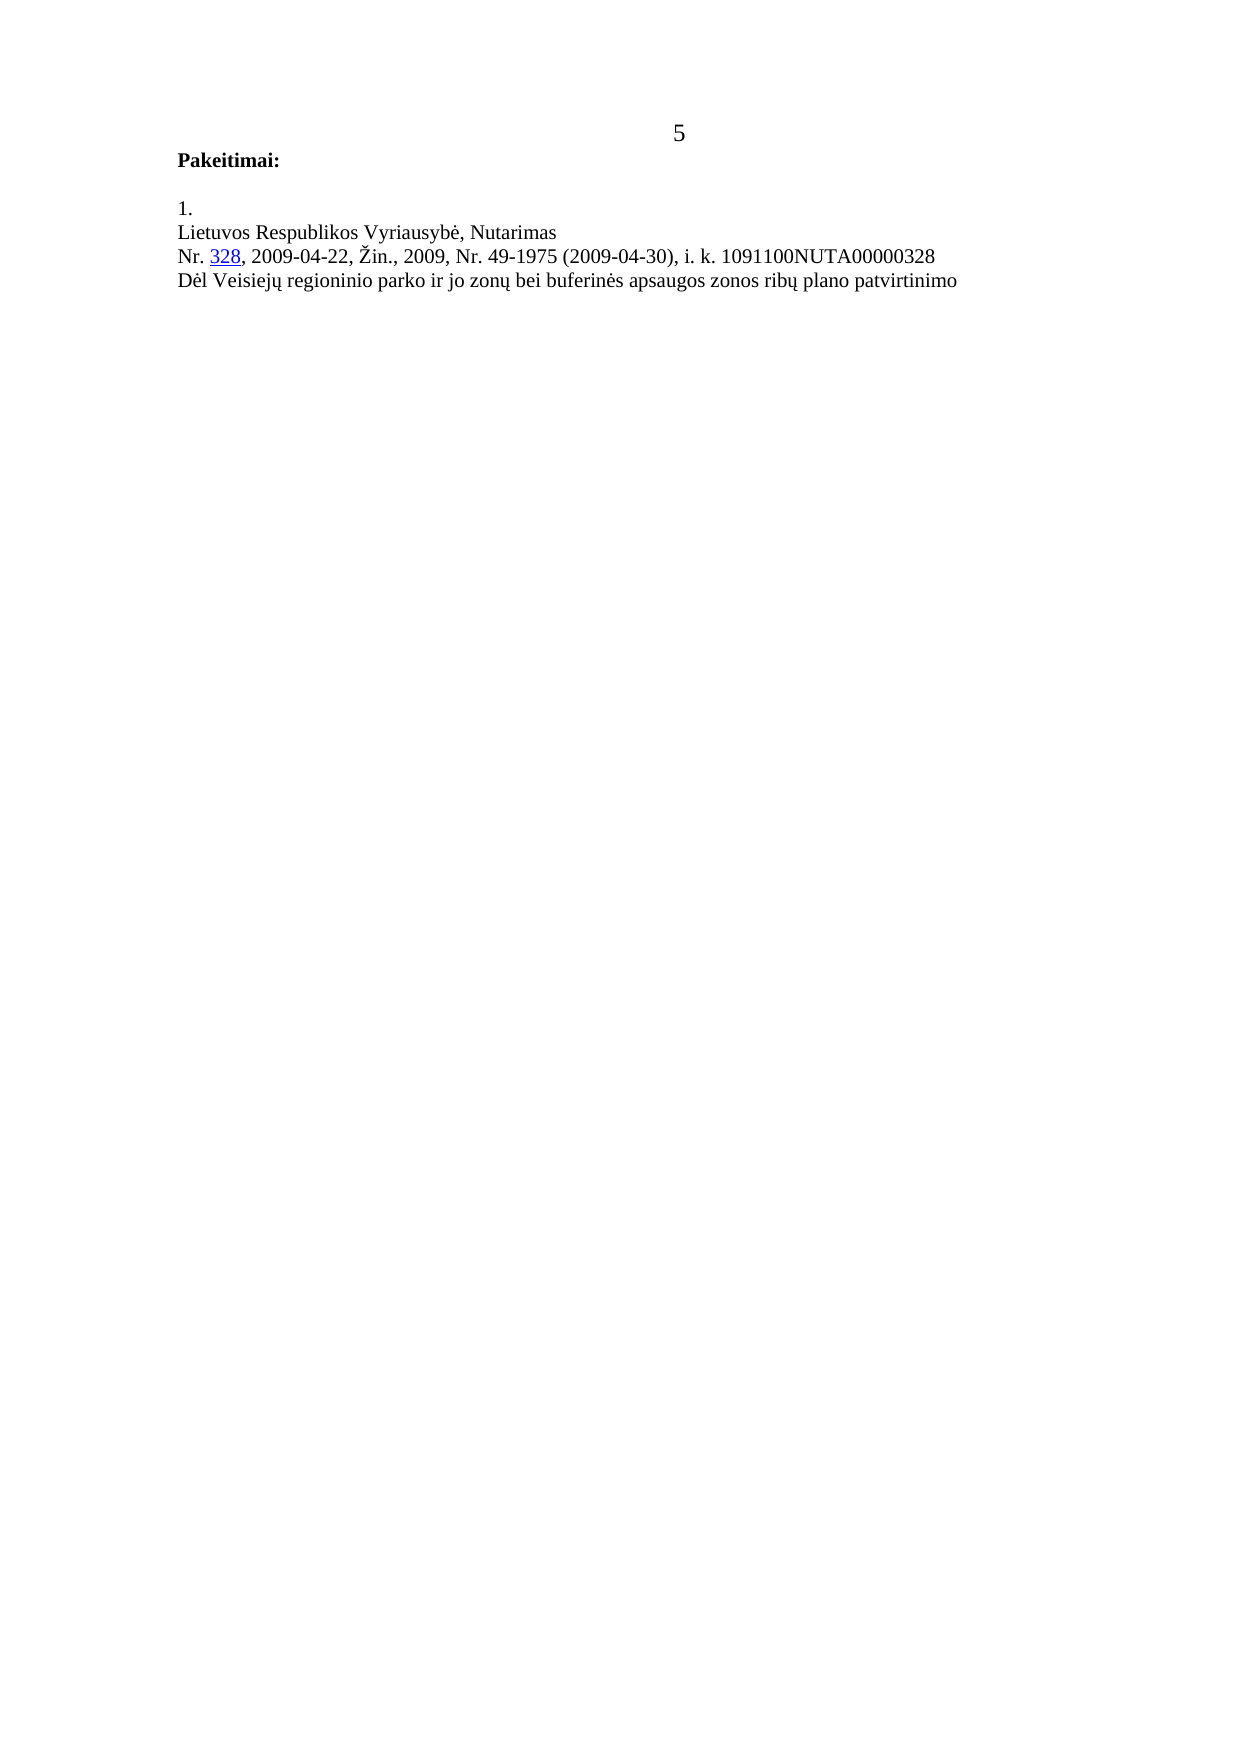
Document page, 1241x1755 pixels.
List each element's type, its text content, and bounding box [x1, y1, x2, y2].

text Dėl Veisiejų regioninio parko ir jo zonų bei buferinės apsaugos zonos ribų plano patvirtinimo [177, 268, 1181, 292]
text Nr. 328, 2009-04-22, Žin., 2009, Nr. 49-1975 (2009-04-30), i. k. 1091100NUTA00000328 [177, 244, 1181, 268]
text Pakeitimai: [177, 148, 1181, 172]
text 1. [177, 196, 1181, 220]
text Lietuvos Respublikos Vyriausybė, Nutarimas [177, 220, 1181, 244]
